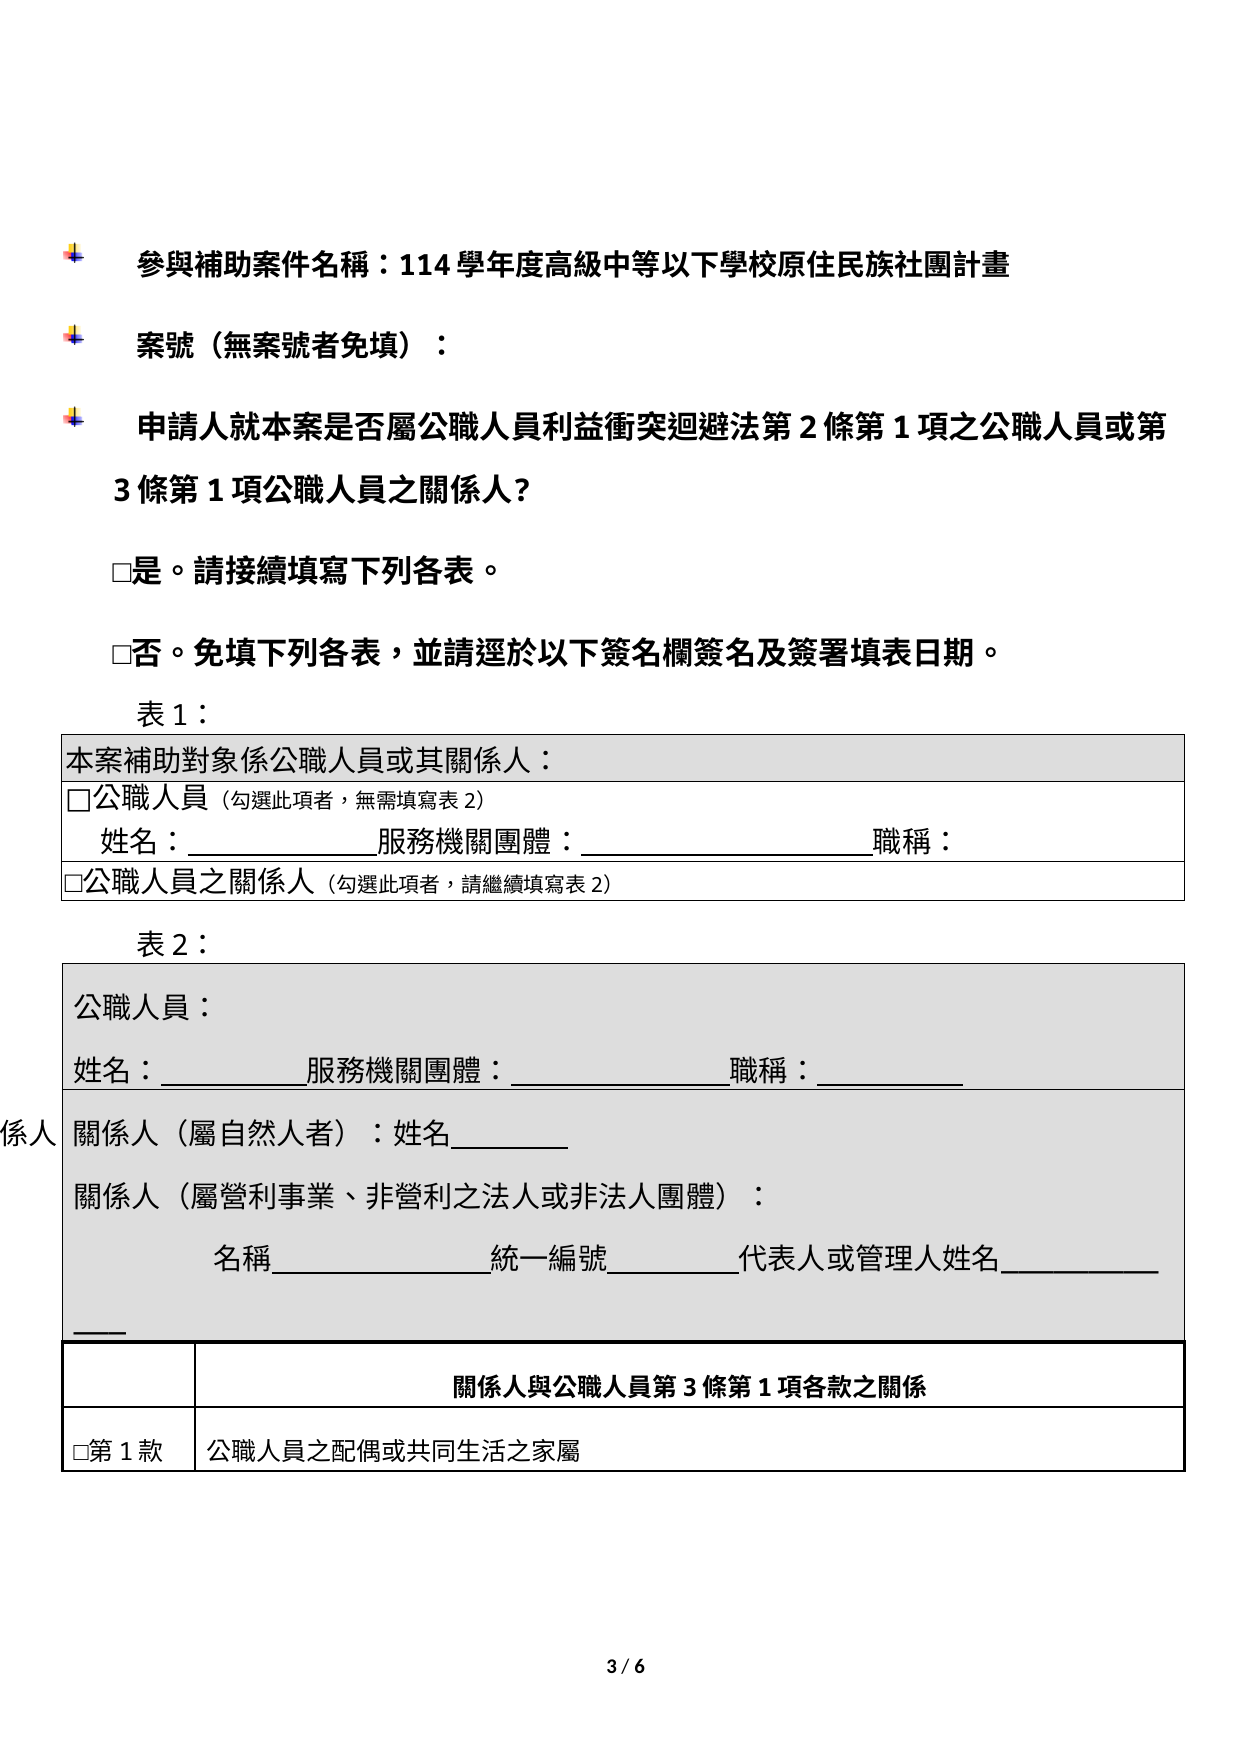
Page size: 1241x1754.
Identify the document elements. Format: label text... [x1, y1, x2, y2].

list 參與補助案件名稱：114學年度高級中等以下學校原住民族社團計畫 [62, 221, 1184, 283]
text □是。請接續填寫下列各表。 [112, 528, 1184, 590]
text □否。免填下列各表，並請逕於以下簽名欄簽名及簽署填表日期。 [112, 609, 1184, 672]
table_cell 關係人與公職人員第3條第1項各款之關係 [196, 1344, 1183, 1406]
list 案號（無案號者免填）： [62, 302, 1184, 365]
table_header 本案補助對象係公職人員或其關係人： [62, 735, 1184, 781]
table_cell □公職人員（勾選此項者，無需填寫表2） 姓名： 服務機關團體： 職稱： [62, 782, 1184, 861]
table_cell □公職人員之關係人（勾選此項者，請繼續填寫表2） [62, 862, 1184, 900]
text 表1： [136, 672, 1189, 734]
table_cell [64, 1344, 194, 1406]
text 表2： [136, 901, 1110, 963]
table_cell 公職人員之配偶或共同生活之家屬 [196, 1408, 1183, 1470]
list 申請人就本案是否屬公職人員利益衝突迴避法第2條第1項之公職人員或第3條第1項公職人員之關係人? [62, 384, 1184, 509]
table_cell 關係人 關係人（屬自然人者）：姓名 關係人（屬營利事業、非營利之法人或非法人團體）： 名稱 統一編號 代表人或管理人姓名____________ [63, 1090, 1184, 1340]
table_cell □第1款 [64, 1408, 194, 1470]
table_header 公職人員： 姓名： 服務機關團體： 職稱： [63, 964, 1184, 1089]
